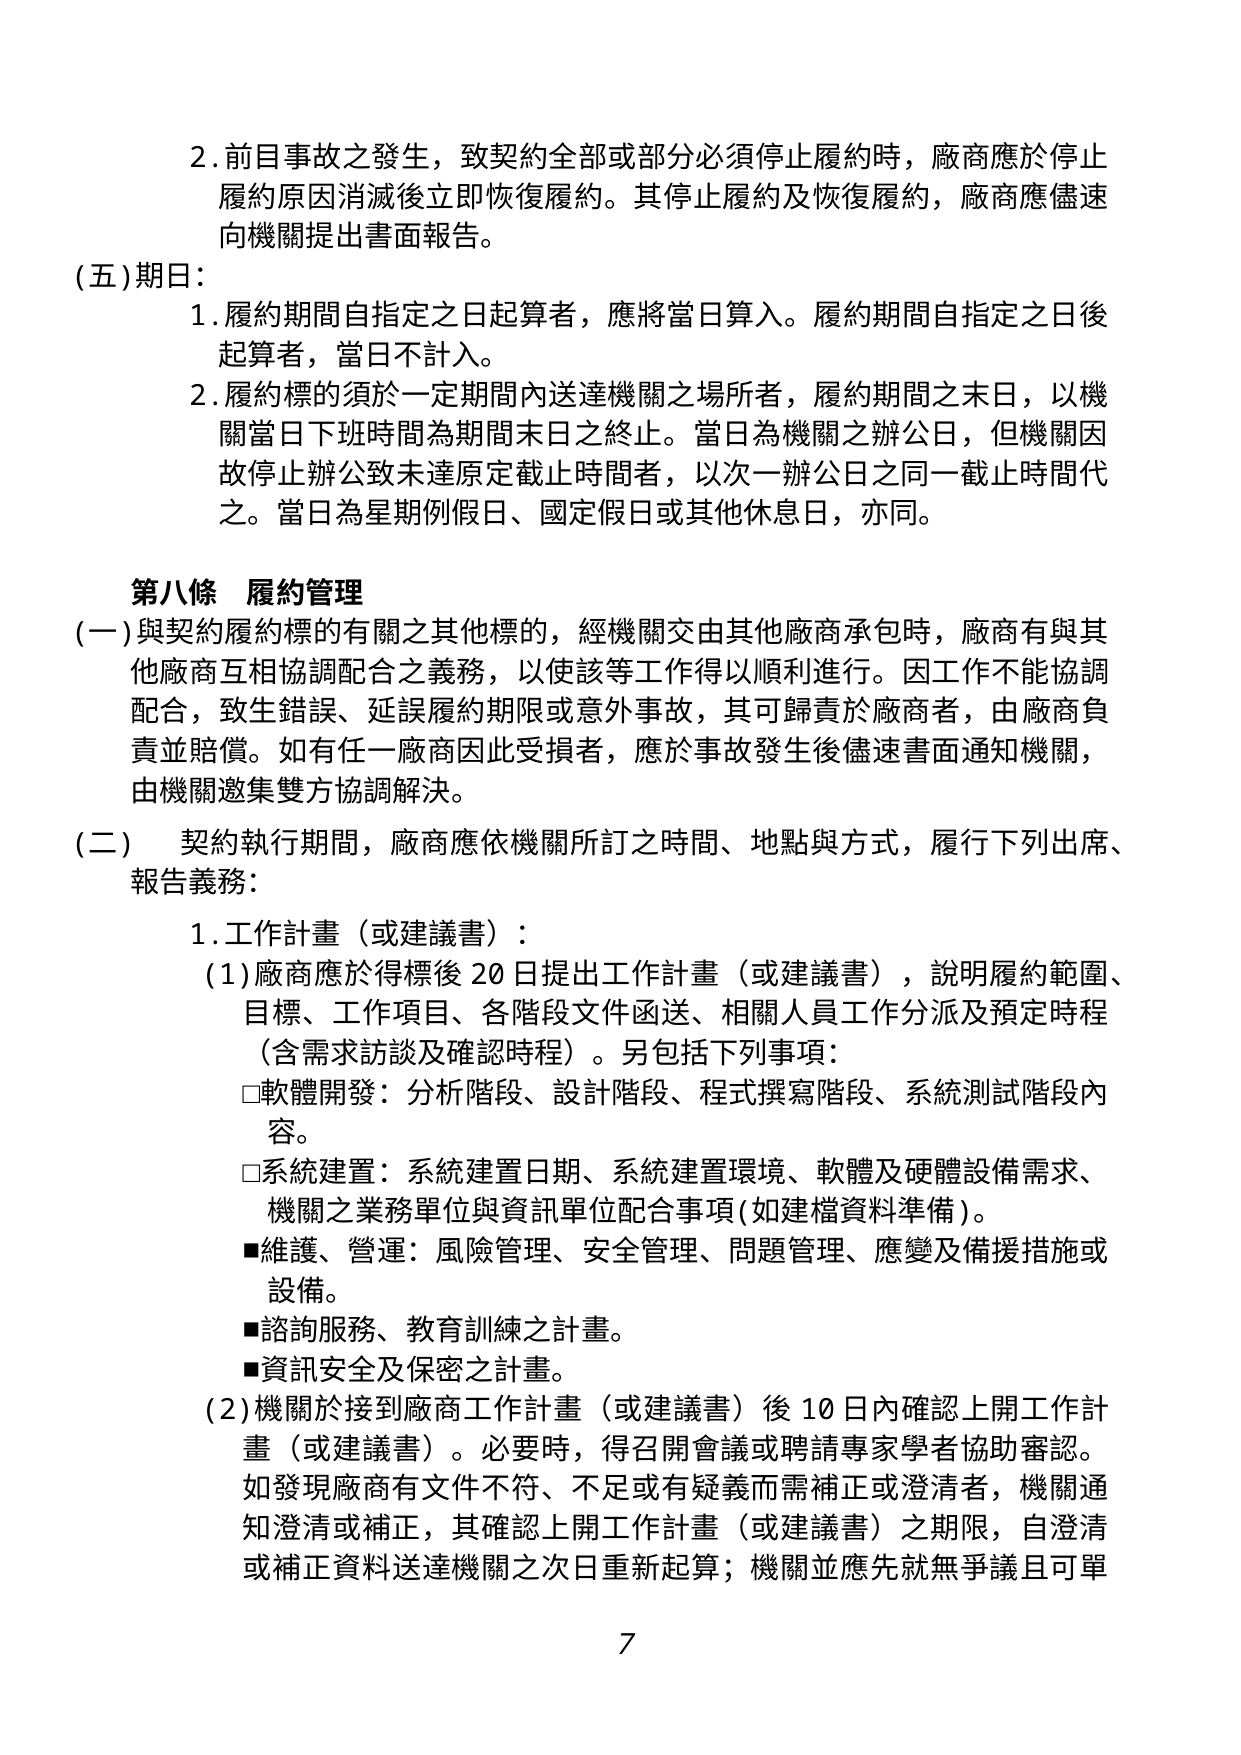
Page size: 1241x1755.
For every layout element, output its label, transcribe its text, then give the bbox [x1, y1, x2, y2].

text 2.履約標的須於一定期間內送達機關之場所者，履約期間之末日，以機關當日下班時間為期間末日之終止。當日為機關之辦公日，但機關因故停止辦公致未達原定截止時間者，以次一辦公日之同一截止時間代之。當日為星期例假日、國定假日或其他休息日，亦同。 [189, 373, 1110, 532]
text □軟體開發：分析階段、設計階段、程式撰寫階段、系統測試階段內容。 [242, 1071, 1110, 1151]
text 1.履約期間自指定之日起算者，應將當日算入。履約期間自指定之日後起算者，當日不計入。 [189, 294, 1110, 373]
text (1)廠商應於得標後20日提出工作計畫（或建議書），說明履約範圍、目標、工作項目、各階段文件函送、相關人員工作分派及預定時程（含需求訪談及確認時程）。另包括下列事項： [201, 953, 1110, 1071]
text ■維護、營運：風險管理、安全管理、問題管理、應變及備援措施或設備。 [242, 1230, 1110, 1309]
text (2)機關於接到廠商工作計畫（或建議書）後10日內確認上開工作計畫（或建議書）。必要時，得召開會議或聘請專家學者協助審認。如發現廠商有文件不符、不足或有疑義而需補正或澄清者，機關通知澄清或補正，其確認上開工作計畫（或建議書）之期限，自澄清或補正資料送達機關之次日重新起算；機關並應先就無爭議且可單 [201, 1388, 1110, 1586]
text □系統建置：系統建置日期、系統建置環境、軟體及硬體設備需求、機關之業務單位與資訊單位配合事項(如建檔資料準備)。 [242, 1151, 1110, 1230]
text (五)期日： [71, 254, 1110, 294]
text ■諮詢服務、教育訓練之計畫。 [242, 1309, 1110, 1348]
text 第八條 履約管理 [130, 571, 1110, 611]
text 2.前目事故之發生，致契約全部或部分必須停止履約時，廠商應於停止履約原因消滅後立即恢復履約。其停止履約及恢復履約，廠商應儘速向機關提出書面報告。 [189, 136, 1110, 254]
text ■資訊安全及保密之計畫。 [242, 1348, 1110, 1388]
text (二) 契約執行期間，廠商應依機關所訂之時間、地點與方式，履行下列出席、報告義務： [71, 821, 1110, 901]
text 1.工作計畫（或建議書）： [189, 913, 1110, 953]
text (一)與契約履約標的有關之其他標的，經機關交由其他廠商承包時，廠商有與其他廠商互相協調配合之義務，以使該等工作得以順利進行。因工作不能協調配合，致生錯誤、延誤履約期限或意外事故，其可歸責於廠商者，由廠商負責並賠償。如有任一廠商因此受損者，應於事故發生後儘速書面通知機關，由機關邀集雙方協調解決。 [71, 611, 1110, 809]
